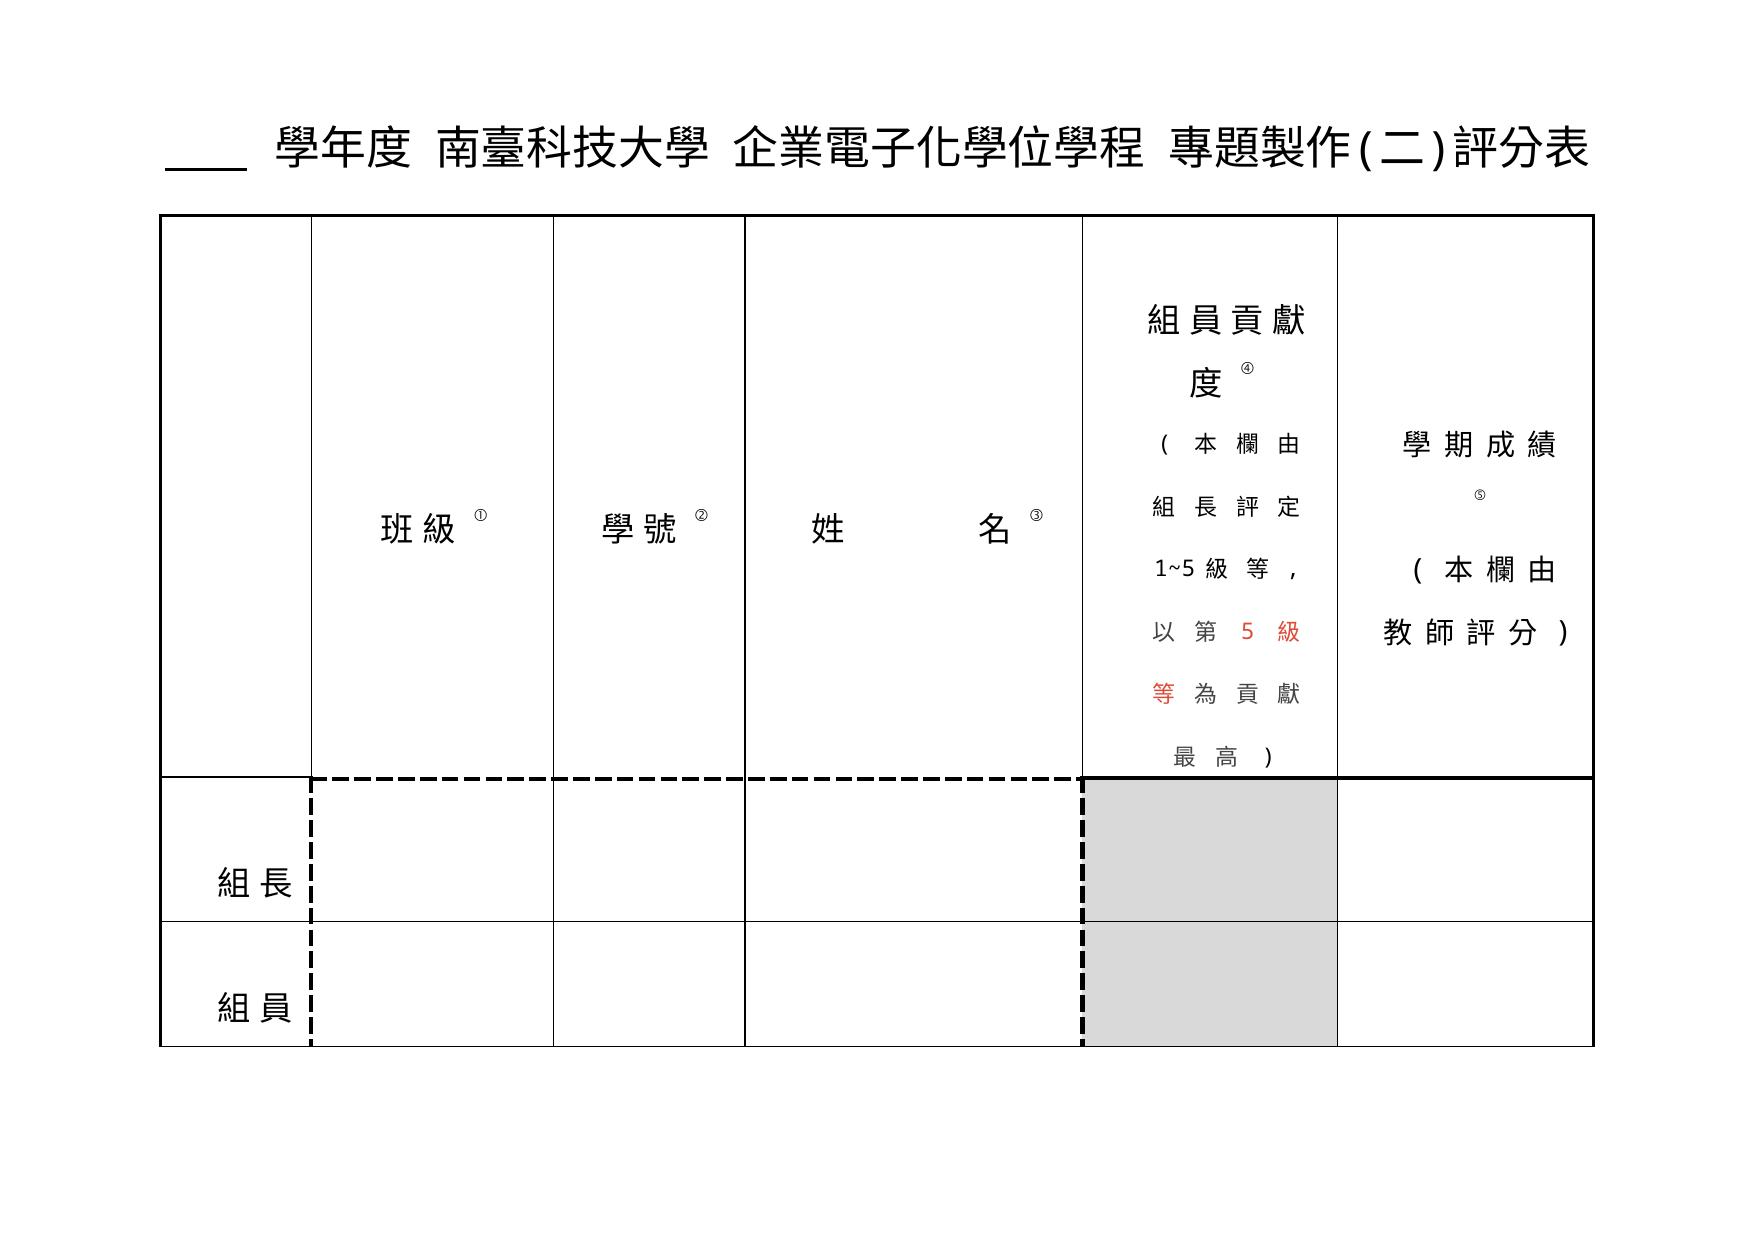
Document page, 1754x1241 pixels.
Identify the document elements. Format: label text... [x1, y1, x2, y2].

table_cell 組員 [162, 922, 311, 1046]
table_cell 組長 [162, 778, 311, 921]
table_header 學號 [554, 217, 744, 776]
table_cell [1082, 922, 1337, 1046]
table_cell [746, 776, 1082, 921]
table_header [162, 217, 311, 776]
table_cell [1082, 780, 1337, 921]
table_header 姓 名 [746, 217, 1082, 776]
table_cell [311, 776, 553, 921]
table_header 學期成績 (本欄由教師評分) [1338, 217, 1592, 776]
table_cell [746, 922, 1082, 1046]
table_cell [1338, 780, 1592, 921]
table_cell [311, 922, 553, 1046]
table_cell [554, 776, 744, 921]
table_cell [1338, 922, 1592, 1046]
table_header 組員貢獻度 (本欄由組長評定1~5級等, 以第5級等為貢獻最高) [1083, 217, 1337, 776]
text 學年度 南臺科技大學 企業電子化學位學程 專題製作(二)評分表 [116, 111, 1638, 178]
table_cell [554, 922, 744, 1046]
table_header 班級 [312, 217, 553, 776]
